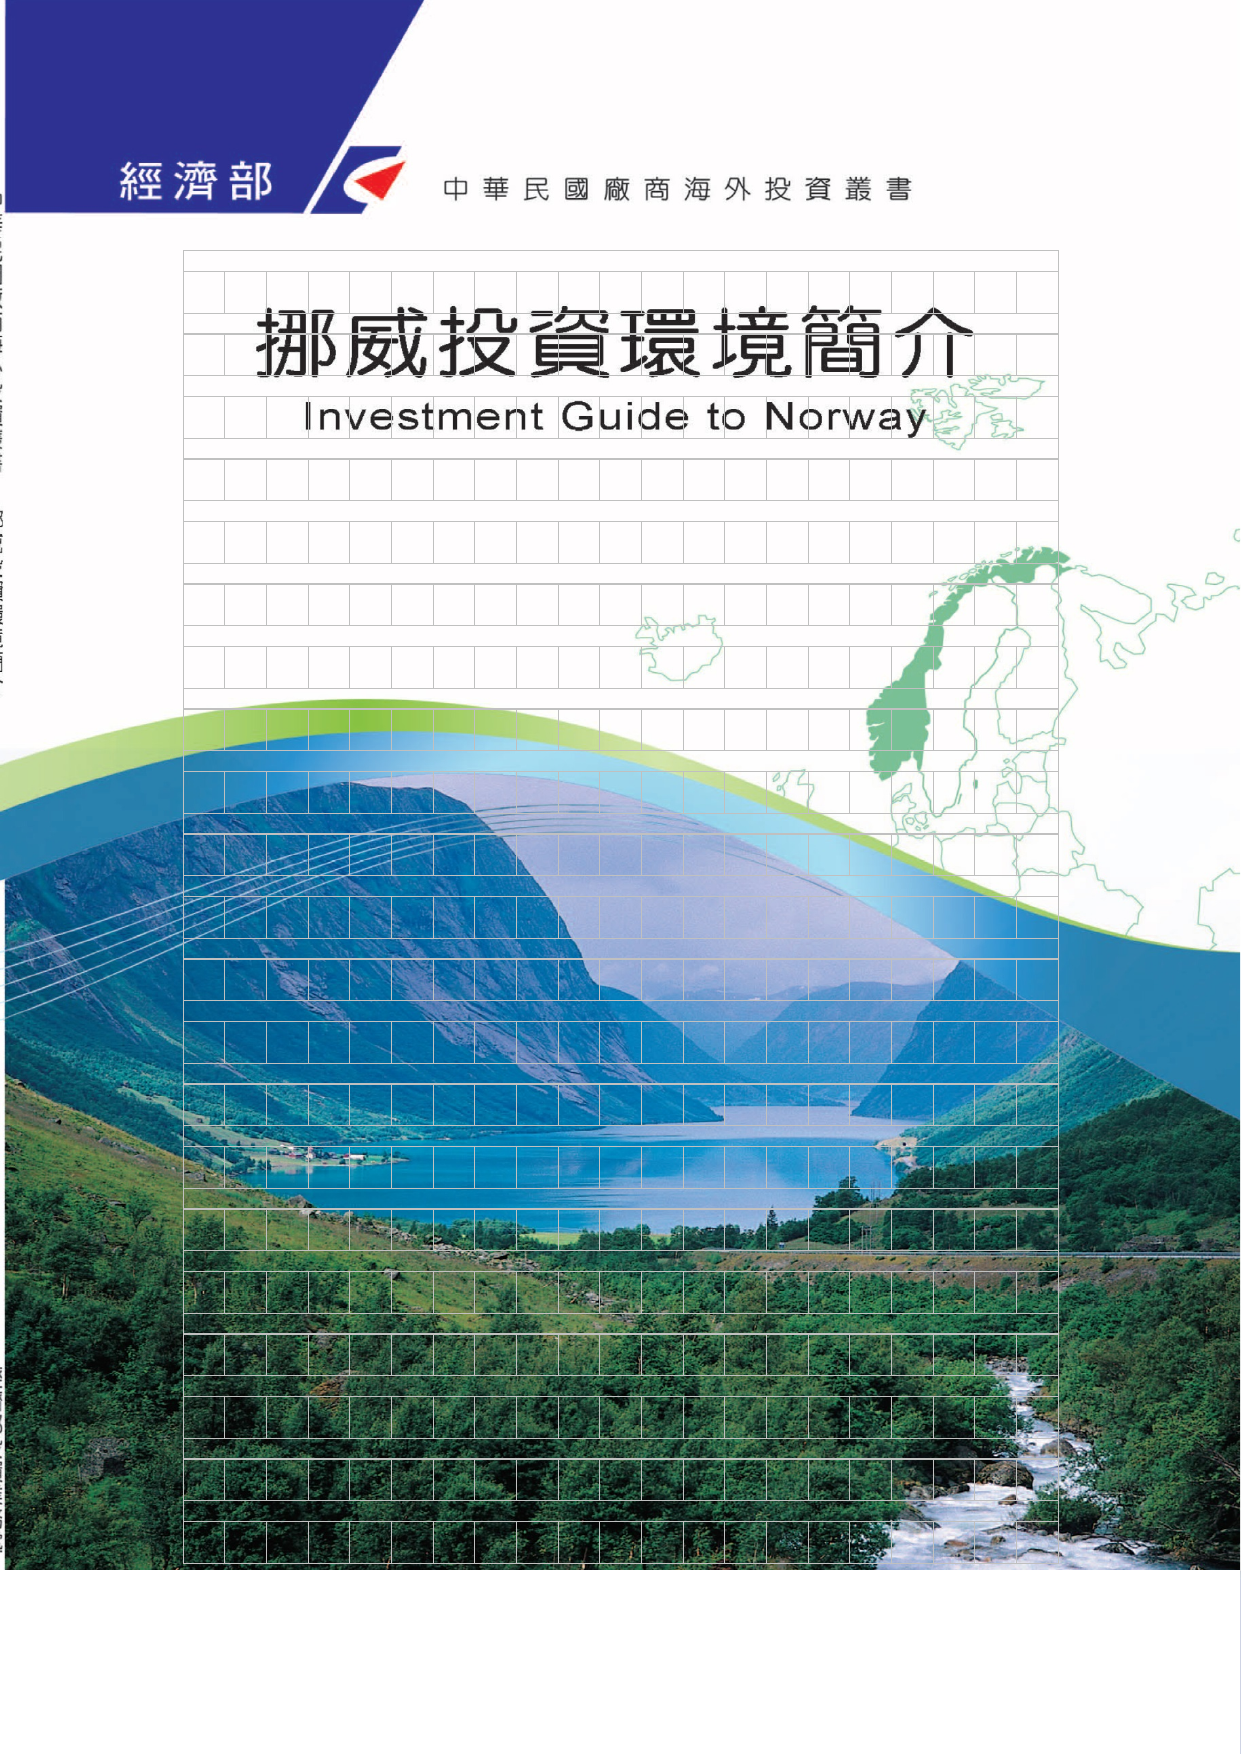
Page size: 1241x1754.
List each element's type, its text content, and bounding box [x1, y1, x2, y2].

picture [0, 0, 1241, 1571]
text 經濟部投資業務處 編印 [0, 1594, 1240, 1642]
text 中華民國１１０年８月 [0, 1677, 1240, 1713]
text Department of Investment Services, Ministry of Economic Affairs [0, 1646, 1240, 1672]
